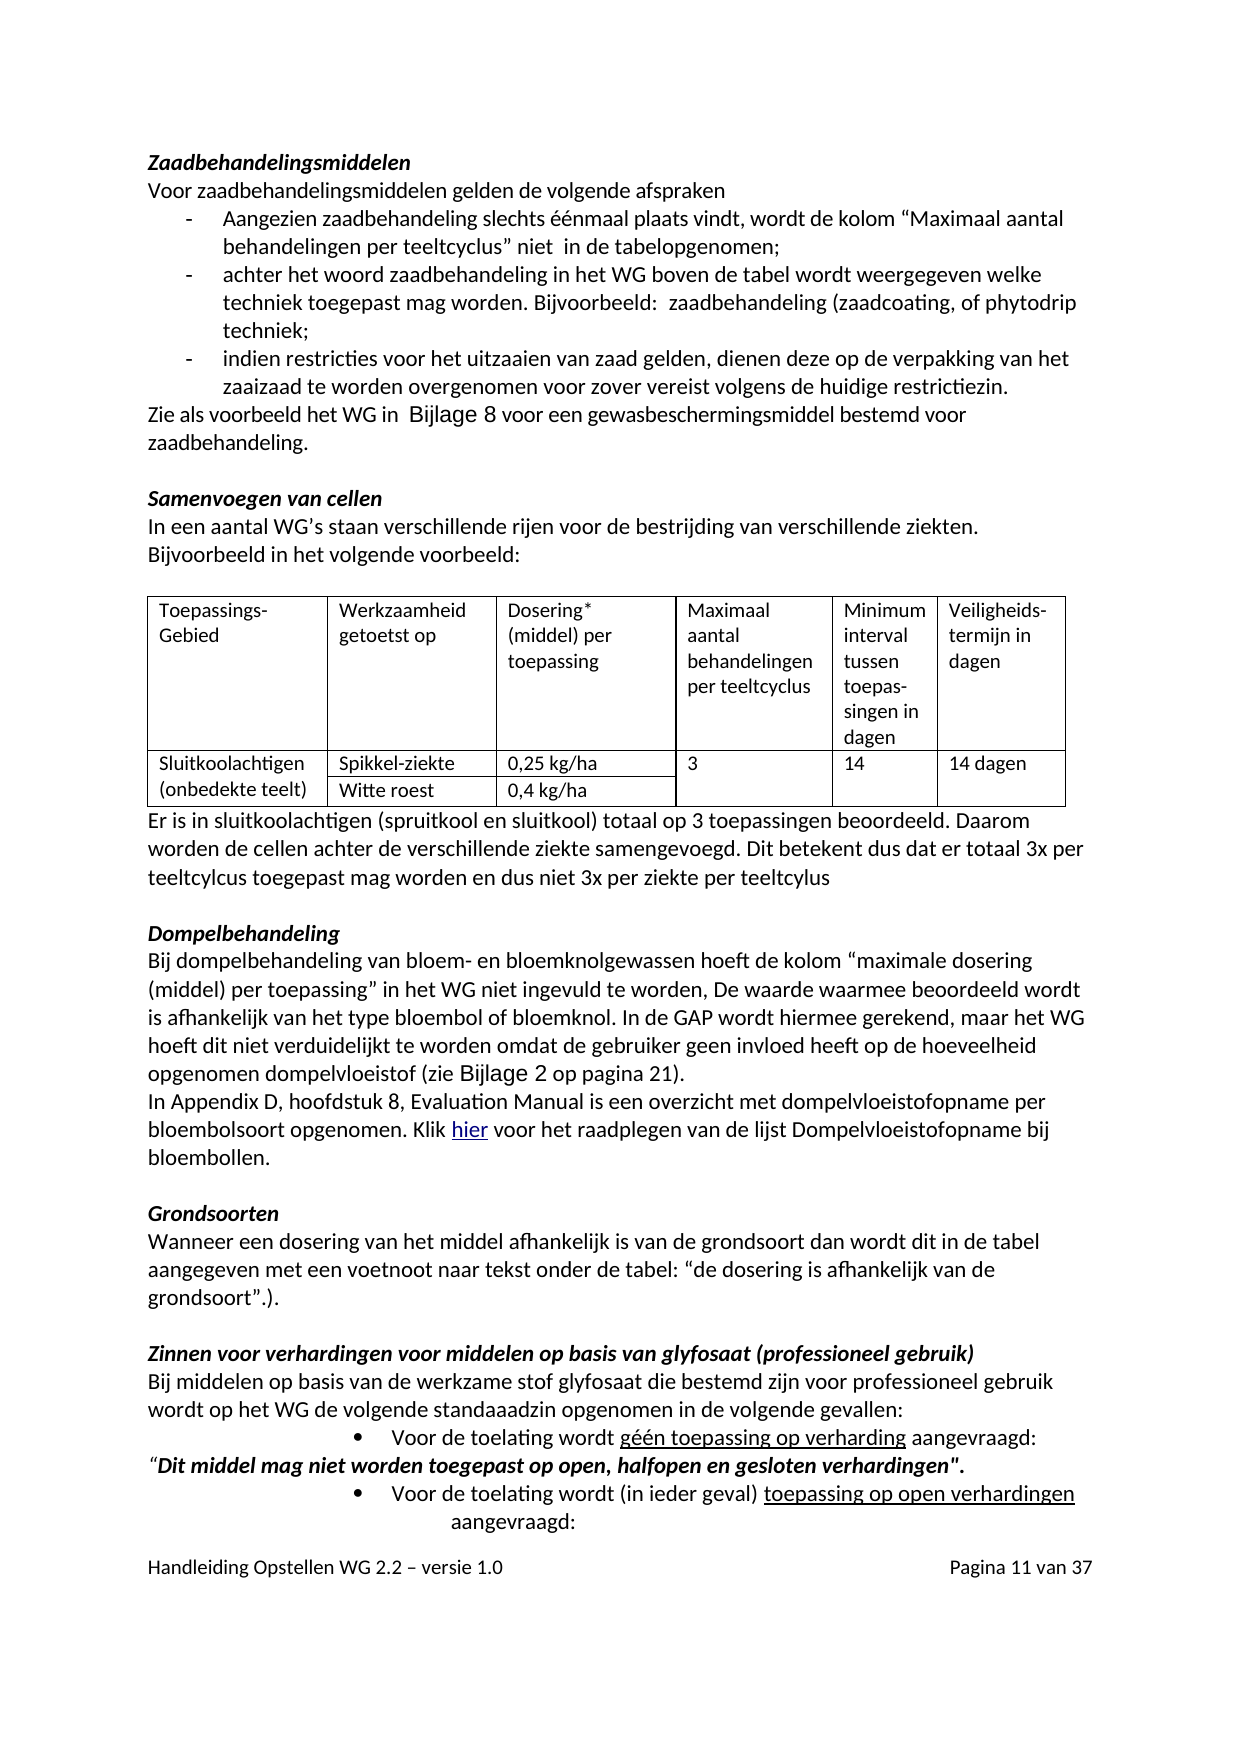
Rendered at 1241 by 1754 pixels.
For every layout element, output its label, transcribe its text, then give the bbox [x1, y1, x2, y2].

text Zie als voorbeeld het WG in Bijlage 8 voor een gewasbeschermingsmiddel bestemd voor zaadbehandeling. [148, 400, 1092, 456]
table_cell 3 [677, 751, 832, 806]
table_header Veiligheids-termijn in dagen [938, 597, 1065, 749]
text Er is in sluitkoolachtigen (spruitkool en sluitkool) totaal op 3 toepassingen beoordeeld. Daarom worden de cellen achter de verschillende ziekte samengevoegd. Dit betekent dus dat er totaal 3x per teeltcylcus toegepast mag worden en dus niet 3x per ziekte per teeltcylus [148, 807, 1092, 891]
table_header Dosering* (middel) per toepassing [497, 597, 675, 749]
subtitle Samenvoegen van cellen [148, 484, 1092, 512]
table_header Minimum interval tussen toepas-singen in dagen [833, 597, 937, 749]
table_cell Spikkel-ziekte [328, 751, 496, 776]
text “Dit middel mag niet worden toegepast op open, halfopen en gesloten verhardingen". [148, 1451, 1092, 1479]
table_header Maximaal aantal behandelingen per teeltcyclus [677, 597, 832, 749]
list Voor de toelating wordt géén toepassing op verharding aangevraagd: [354, 1423, 1092, 1451]
list Aangezien zaadbehandeling slechts éénmaal plaats vindt, wordt de kolom “Maximaal aantal behandelingen per teeltcyclus” niet in de tabelopgenomen; [185, 204, 1092, 260]
table_cell Witte roest [328, 777, 496, 806]
text Wanneer een dosering van het middel afhankelijk is van de grondsoort dan wordt dit in de tabel aangegeven met een voetnoot naar tekst onder de tabel: “de dosering is afhankelijk van de grondsoort”.). [148, 1227, 1092, 1311]
text In Appendix D, hoofdstuk 8, Evaluation Manual is een overzicht met dompelvloeistofopname per bloembolsoort opgenomen. Klik hier voor het raadplegen van de lijst Dompelvloeistofopname bij bloembollen. [148, 1087, 1092, 1171]
list indien restricties voor het uitzaaien van zaad gelden, dienen deze op de verpakking van het zaaizaad te worden overgenomen voor zover vereist volgens de huidige restrictiezin. [185, 344, 1092, 400]
list achter het woord zaadbehandeling in het WG boven de tabel wordt weergegeven welke techniek toegepast mag worden. Bijvoorbeeld: zaadbehandeling (zaadcoating, of phytodrip techniek; [185, 260, 1092, 344]
subtitle Zaadbehandelingsmiddelen [148, 148, 1092, 176]
table_cell 0,25 kg/ha [497, 751, 675, 776]
subtitle Grondsoorten [148, 1199, 1092, 1227]
table_cell Sluitkoolachtigen (onbedekte teelt) [148, 751, 327, 806]
text Bij middelen op basis van de werkzame stof glyfosaat die bestemd zijn voor professioneel gebruik wordt op het WG de volgende standaaadzin opgenomen in de volgende gevallen: [148, 1367, 1092, 1423]
text Bij dompelbehandeling van bloem- en bloemknolgewassen hoeft de kolom “maximale dosering (middel) per toepassing” in het WG niet ingevuld te worden, De waarde waarmee beoordeeld wordt is afhankelijk van het type bloembol of bloemknol. In de GAP wordt hiermee gerekend, maar het WG hoeft dit niet verduidelijkt te worden omdat de gebruiker geen invloed heeft op de hoeveelheid opgenomen dompelvloeistof (zie Bijlage 2 op pagina 21). [148, 947, 1092, 1087]
text In een aantal WG’s staan verschillende rijen voor de bestrijding van verschillende ziekten. Bijvoorbeeld in het volgende voorbeeld: [148, 512, 1092, 568]
subtitle Dompelbehandeling [148, 919, 1092, 947]
table_header Toepassings- Gebied [148, 597, 327, 749]
table_header Werkzaamheid getoetst op [328, 597, 496, 749]
list Voor de toelating wordt (in ieder geval) toepassing op open verhardingen aangevraagd: [354, 1479, 1092, 1535]
table_cell 14 [833, 751, 937, 806]
table_cell 0,4 kg/ha [497, 777, 675, 806]
text Voor zaadbehandelingsmiddelen gelden de volgende afspraken [148, 176, 1092, 204]
subtitle Zinnen voor verhardingen voor middelen op basis van glyfosaat (professioneel gebruik) [148, 1339, 1092, 1367]
table_cell 14 dagen [938, 751, 1065, 806]
